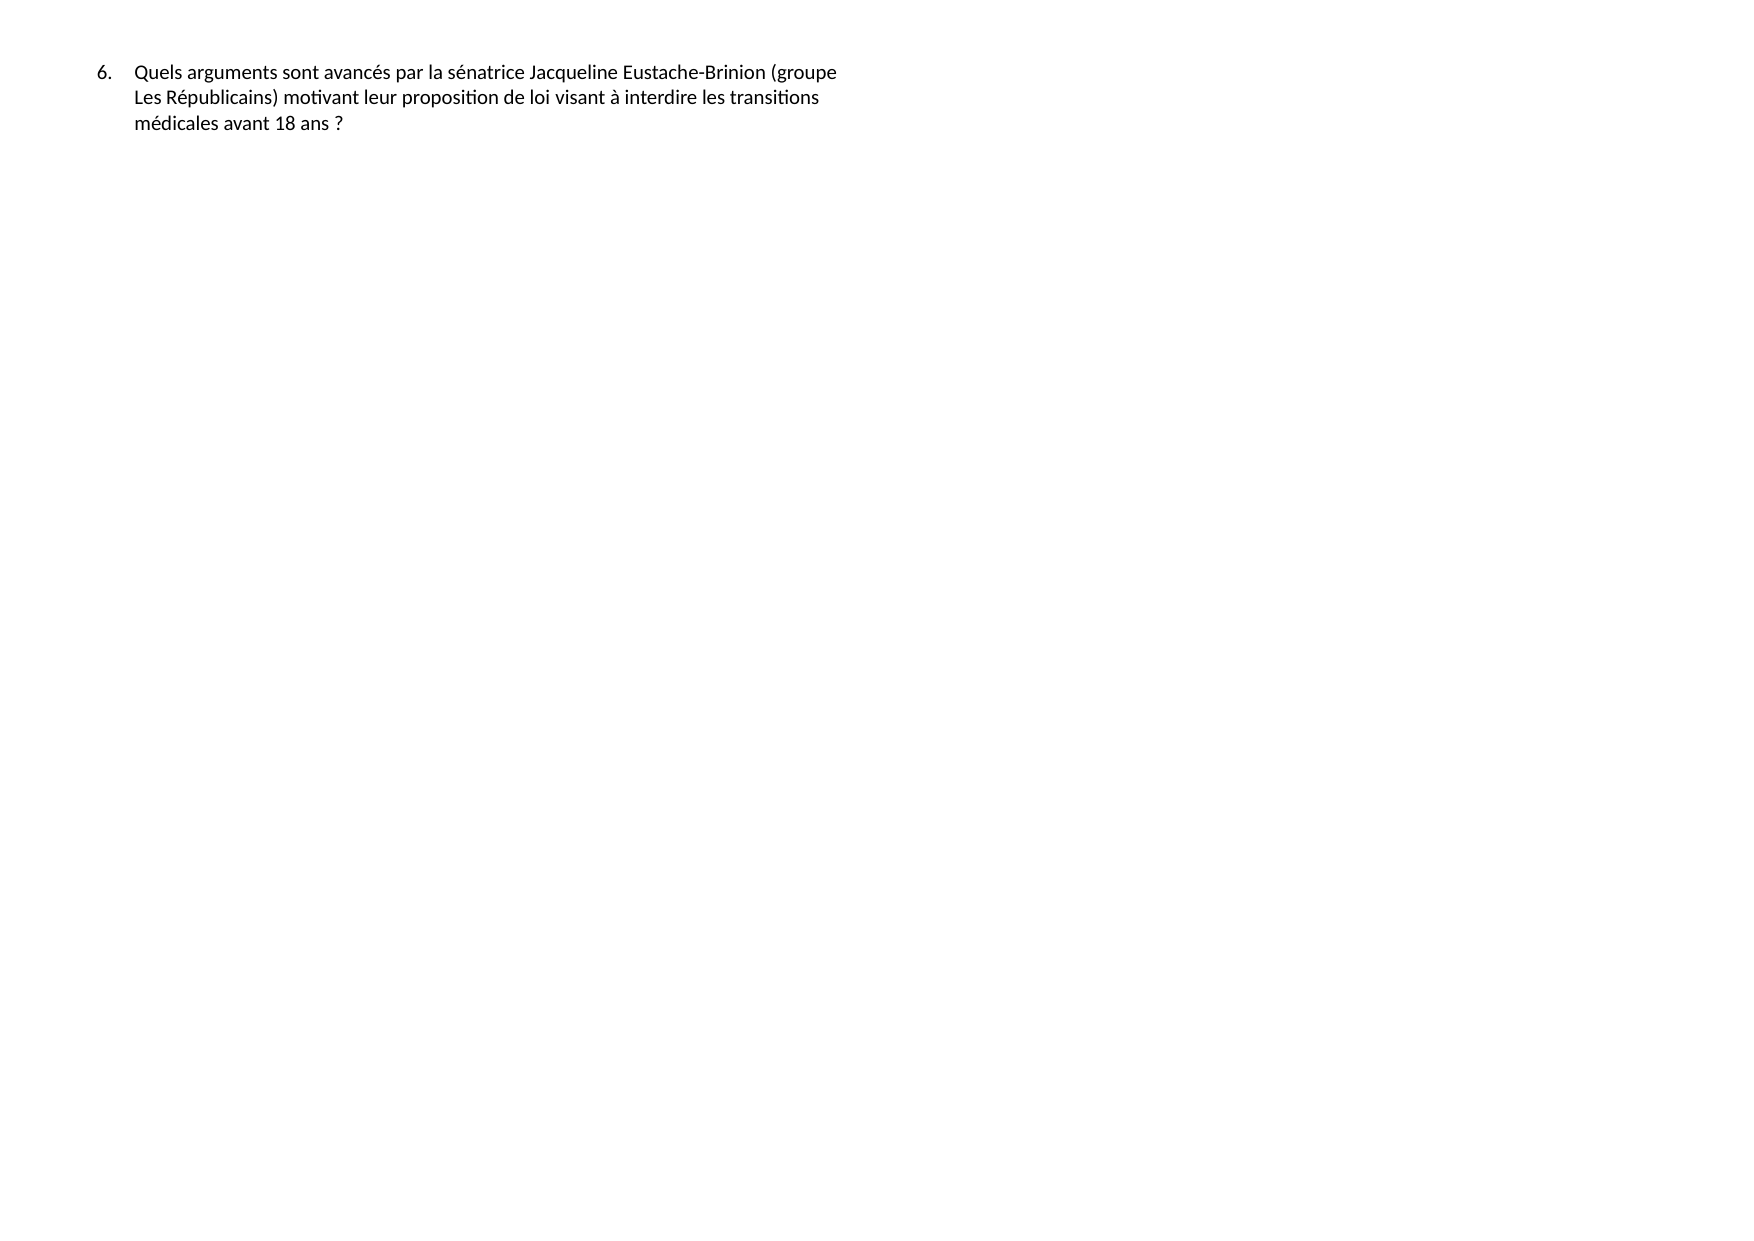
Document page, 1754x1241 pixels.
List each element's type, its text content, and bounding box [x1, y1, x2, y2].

list Quels arguments sont avancés par la sénatrice Jacqueline Eustache-Brinion (groupe Les Républicains) motivant leur proposition de loi visant à interdire les transitions médicales avant 18 ans ? [97, 59, 862, 135]
